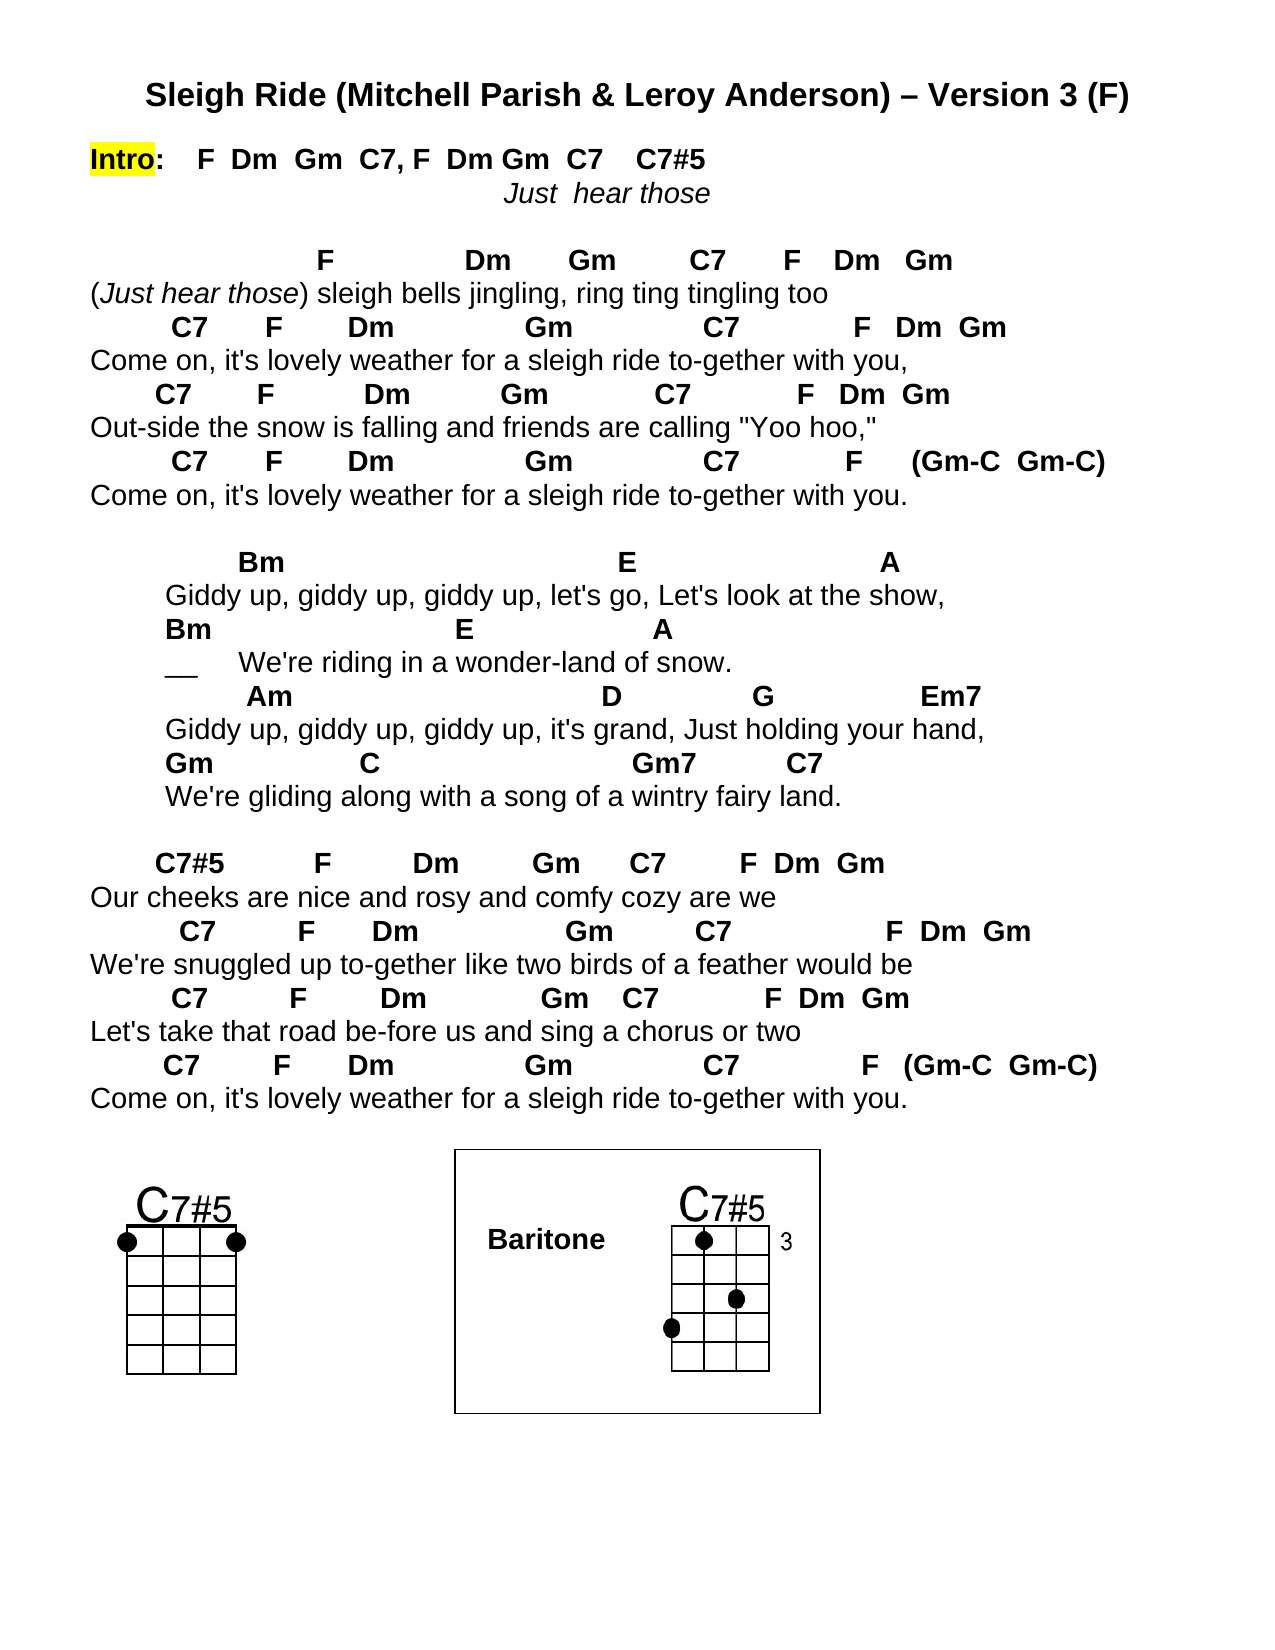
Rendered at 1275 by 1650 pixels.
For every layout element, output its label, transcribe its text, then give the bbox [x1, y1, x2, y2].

text Giddy up, giddy up, giddy up, it's grand, Just holding your hand, [165, 712, 1185, 746]
text Come on, it's lovely weather for a sleigh ride to-gether with you. [90, 1081, 1185, 1115]
text Out-side the snow is falling and friends are calling "Yoo hoo," [90, 411, 1185, 444]
picture [645, 1155, 812, 1400]
text We're gliding along with a song of a wintry fairy land. [165, 779, 1185, 813]
text Gm C Gm7 C7 [165, 746, 1185, 779]
text C7 F Dm Gm C7 F (Gm-C Gm-C) [90, 444, 1185, 478]
text Sleigh Ride (Mitchell Parish & Leroy Anderson) – Version 3 (F) [90, 75, 1185, 113]
text Let's take that road be-fore us and sing a chorus or two [90, 1014, 1185, 1048]
text Bm E A [165, 612, 1185, 645]
text __ We're riding in a wonder-land of snow. [165, 645, 1185, 679]
text Our cheeks are nice and rosy and comfy cozy are we [90, 880, 1185, 914]
text Just hear those [90, 176, 1185, 209]
text C7 F Dm Gm C7 F Dm Gm [90, 310, 1185, 343]
table_header [90, 1149, 272, 1413]
text C7#5 F Dm Gm C7 F Dm Gm [90, 847, 1185, 880]
text C7 F Dm Gm C7 F (Gm-C Gm-C) [90, 1048, 1185, 1081]
text (Just hear those) sleigh bells jingling, ring ting tingling too [90, 276, 1185, 310]
table_header [1003, 1149, 1185, 1413]
text C7 F Dm Gm C7 F Dm Gm [90, 377, 1185, 411]
text Am D G Em7 [165, 679, 1185, 712]
text F Dm Gm C7 F Dm Gm [90, 243, 1185, 276]
text Intro: F Dm Gm C7, F Dm Gm C7 C7#5 [90, 142, 1185, 176]
text Come on, it's lovely weather for a sleigh ride to-gether with you. [90, 478, 1185, 511]
picture [97, 1155, 265, 1403]
table_header [821, 1149, 1002, 1413]
text C7 F Dm Gm C7 F Dm Gm [90, 914, 1185, 947]
text Come on, it's lovely weather for a sleigh ride to-gether with you, [90, 343, 1185, 377]
table_header Baritone [456, 1150, 637, 1413]
text Giddy up, giddy up, giddy up, let's go, Let's look at the show, [165, 578, 1185, 612]
text C7 F Dm Gm C7 F Dm Gm [90, 981, 1185, 1014]
table_header [273, 1149, 454, 1413]
text We're snuggled up to-gether like two birds of a feather would be [90, 947, 1185, 981]
text Bm E A [165, 545, 1185, 578]
table_header [638, 1150, 819, 1413]
